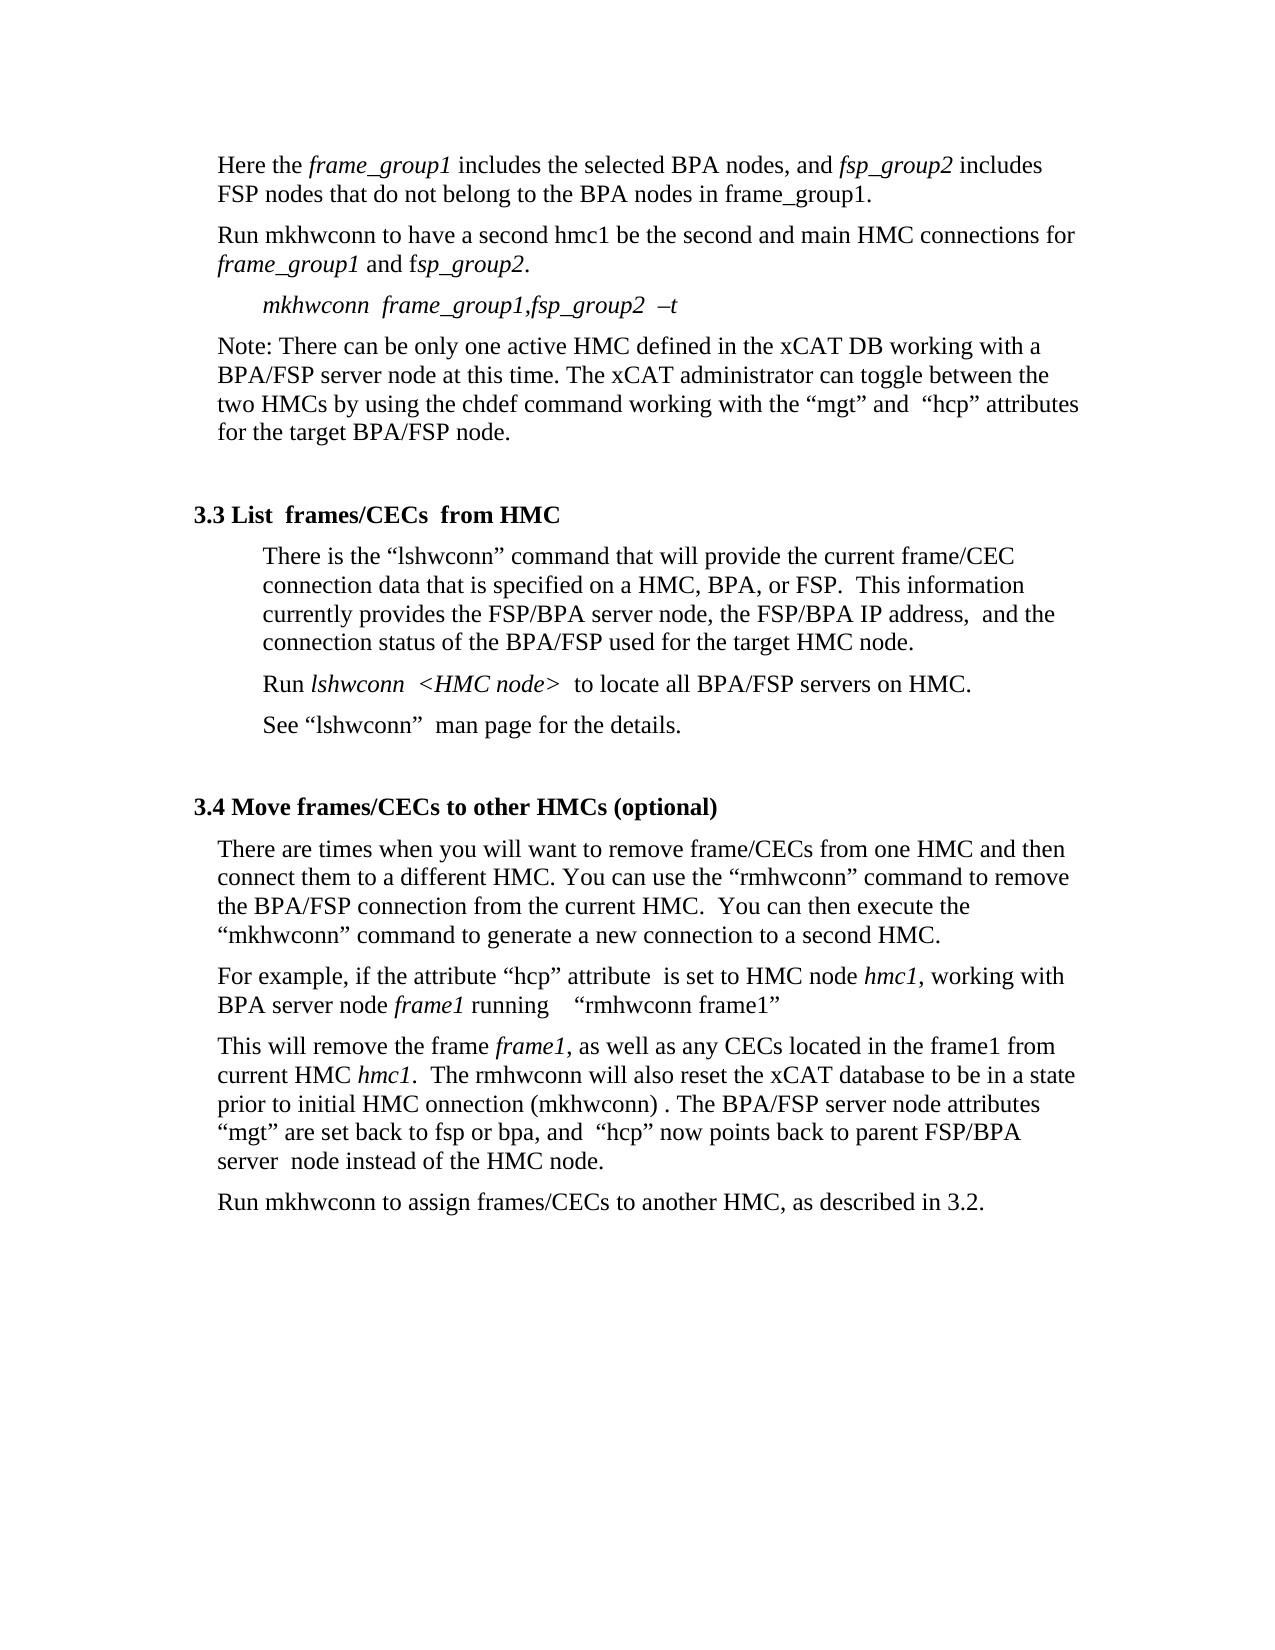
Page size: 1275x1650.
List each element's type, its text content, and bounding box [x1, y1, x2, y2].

text There is the “lshwconn” command that will provide the current frame/CEC connection data that is specified on a HMC, BPA, or FSP. This information currently provides the FSP/BPA server node, the FSP/BPA IP address, and the connection status of the BPA/FSP used for the target HMC node. [262, 541, 1087, 656]
text Here the frame_group1 includes the selected BPA nodes, and fsp_group2 includes FSP nodes that do not belong to the BPA nodes in frame_group1. [217, 150, 1087, 207]
text This will remove the frame frame1, as well as any CECs located in the frame1 from current HMC hmc1. The rmhwconn will also reset the xCAT database to be in a state prior to initial HMC onnection (mkhwconn) . The BPA/FSP server node attributes “mgt” are set back to fsp or bpa, and “hcp” now points back to parent FSP/BPA server node instead of the HMC node. [217, 1031, 1087, 1175]
list Move frames/CECs to other HMCs (optional) [193, 792, 1087, 821]
text mkhwconn frame_group1,fsp_group2 –t [262, 290, 1087, 319]
text Run mkhwconn to have a second hmc1 be the second and main HMC connections for frame_group1 and fsp_group2. [217, 220, 1087, 277]
list List frames/CECs from HMC [193, 500, 1087, 529]
text Note: There can be only one active HMC defined in the xCAT DB working with a BPA/FSP server node at this time. The xCAT administrator can toggle between the two HMCs by using the chdef command working with the “mgt” and “hcp” attributes for the target BPA/FSP node. [217, 331, 1087, 446]
text For example, if the attribute “hcp” attribute is set to HMC node hmc1, working with BPA server node frame1 running “rmhwconn frame1” [217, 961, 1087, 1019]
text There are times when you will want to remove frame/CECs from one HMC and then connect them to a different HMC. You can use the “rmhwconn” command to remove the BPA/FSP connection from the current HMC. You can then execute the “mkhwconn” command to generate a new connection to a second HMC. [217, 834, 1087, 949]
text Run lshwconn <HMC node> to locate all BPA/FSP servers on HMC. [262, 669, 1087, 697]
text See “lshwconn” man page for the details. [262, 710, 1087, 739]
text Run mkhwconn to assign frames/CECs to another HMC, as described in 3.2. [217, 1187, 1087, 1216]
